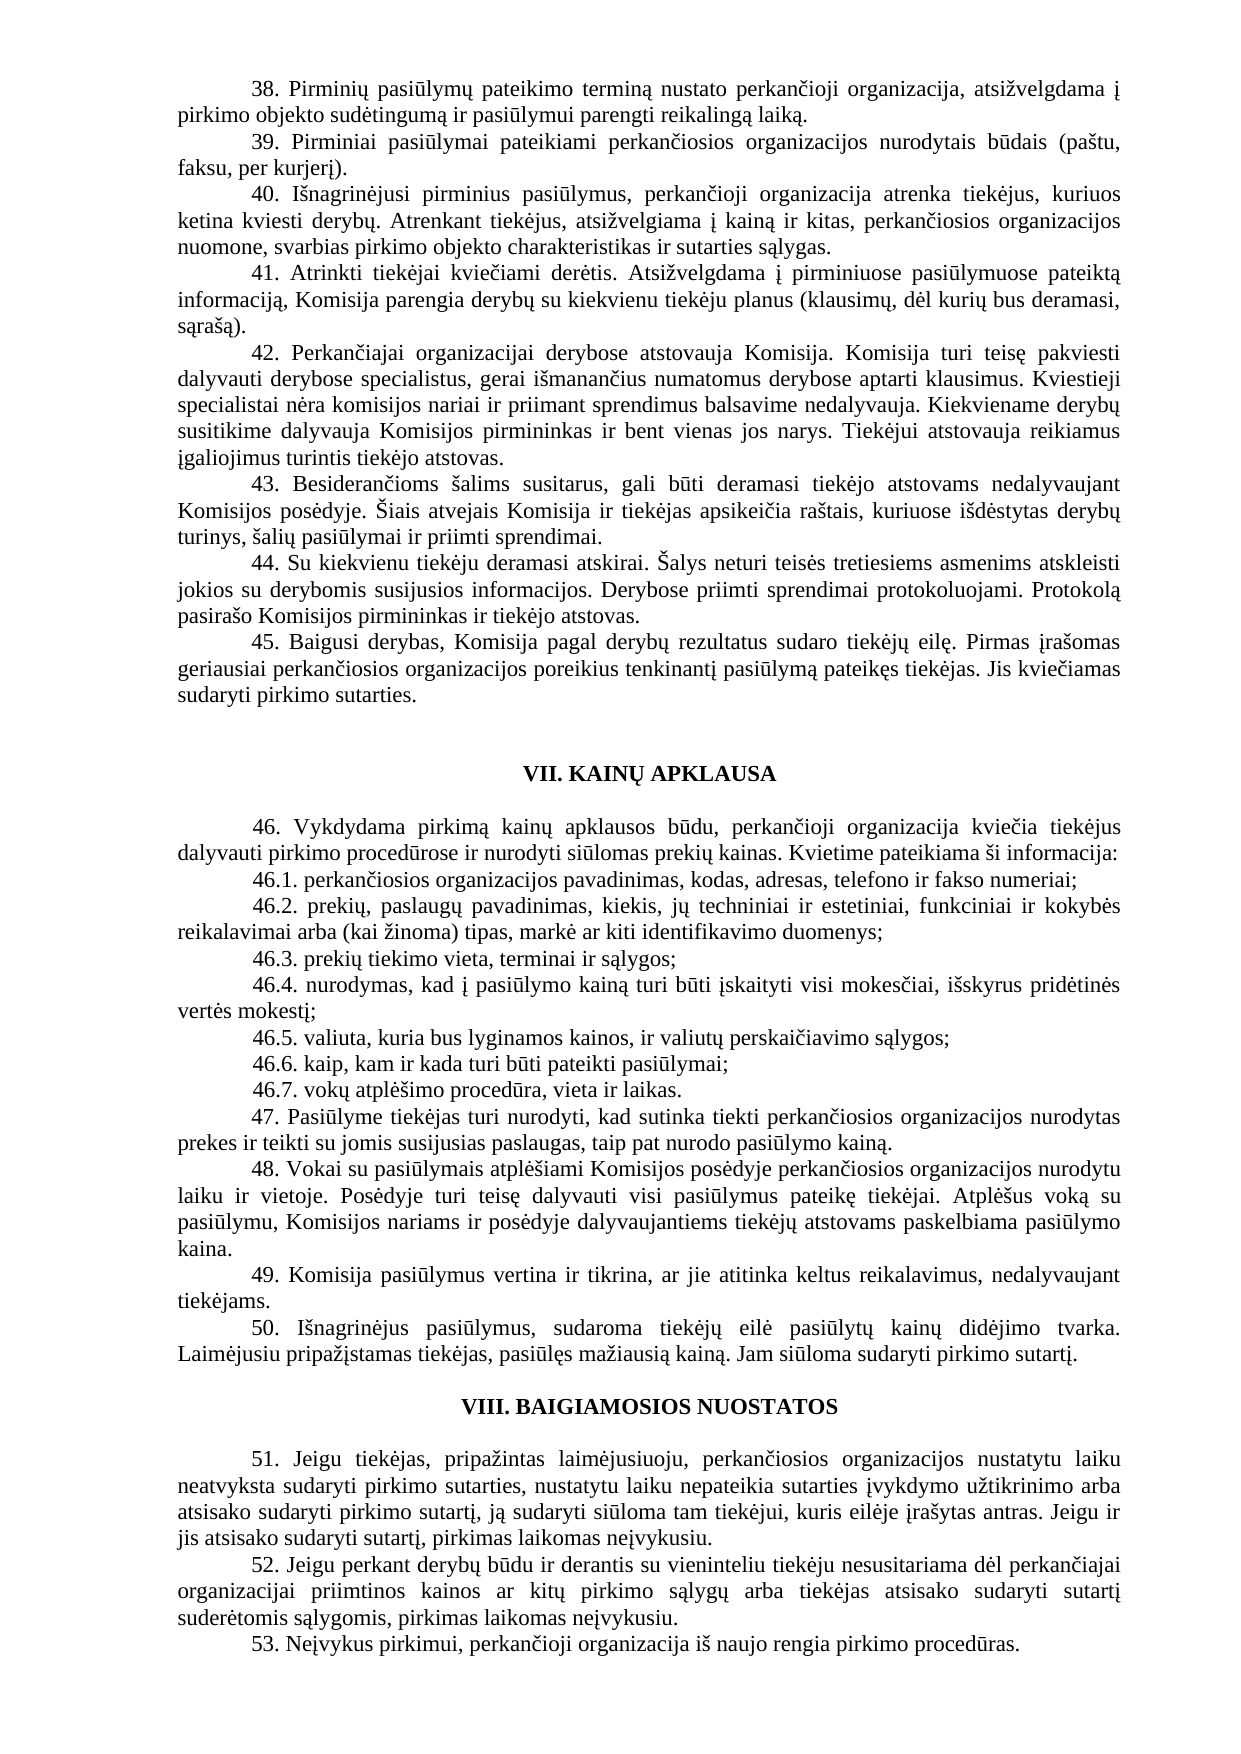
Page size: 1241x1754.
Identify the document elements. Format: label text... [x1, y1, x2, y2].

text 38. Pirminių pasiūlymų pateikimo terminą nustato perkančioji organizacija, atsižvelgdama į pirkimo objekto sudėtingumą ir pasiūlymui parengti reikalingą laiką. [177, 75, 1122, 128]
text 49. Komisija pasiūlymus vertina ir tikrina, ar jie atitinka keltus reikalavimus, nedalyvaujant tiekėjams. [177, 1261, 1122, 1314]
text 43. Besiderančioms šalims susitarus, gali būti deramasi tiekėjo atstovams nedalyvaujant Komisijos posėdyje. Šiais atvejais Komisija ir tiekėjas apsikeičia raštais, kuriuose išdėstytas derybų turinys, šalių pasiūlymai ir priimti sprendimai. [177, 470, 1122, 549]
text 45. Baigusi derybas, Komisija pagal derybų rezultatus sudaro tiekėjų eilę. Pirmas įrašomas geriausiai perkančiosios organizacijos poreikius tenkinantį pasiūlymą pateikęs tiekėjas. Jis kviečiamas sudaryti pirkimo sutarties. [177, 628, 1122, 707]
text 42. Perkančiajai organizacijai derybose atstovauja Komisija. Komisija turi teisę pakviesti dalyvauti derybose specialistus, gerai išmanančius numatomus derybose aptarti klausimus. Kviestieji specialistai nėra komisijos nariai ir priimant sprendimus balsavime nedalyvauja. Kiekviename derybų susitikime dalyvauja Komisijos pirmininkas ir bent vienas jos narys. Tiekėjui atstovauja reikiamus įgaliojimus turintis tiekėjo atstovas. [177, 338, 1122, 470]
text 39. Pirminiai pasiūlymai pateikiami perkančiosios organizacijos nurodytais būdais (paštu, faksu, per kurjerį). [177, 128, 1122, 180]
text 44. Su kiekvienu tiekėju deramasi atskirai. Šalys neturi teisės tretiesiems asmenims atskleisti jokios su derybomis susijusios informacijos. Derybose priimti sprendimai protokoluojami. Protokolą pasirašo Komisijos pirmininkas ir tiekėjo atstovas. [177, 549, 1122, 628]
text 41. Atrinkti tiekėjai kviečiami derėtis. Atsižvelgdama į pirminiuose pasiūlymuose pateiktą informaciją, Komisija parengia derybų su kiekvienu tiekėju planus (klausimų, dėl kurių bus deramasi, sąrašą). [177, 259, 1122, 338]
text 50. Išnagrinėjus pasiūlymus, sudaroma tiekėjų eilė pasiūlytų kainų didėjimo tvarka. Laimėjusiu pripažįstamas tiekėjas, pasiūlęs mažiausią kainą. Jam siūloma sudaryti pirkimo sutartį. [177, 1314, 1122, 1366]
text 51. Jeigu tiekėjas, pripažintas laimėjusiuoju, perkančiosios organizacijos nustatytu laiku neatvyksta sudaryti pirkimo sutarties, nustatytu laiku nepateikia sutarties įvykdymo užtikrinimo arba atsisako sudaryti pirkimo sutartį, ją sudaryti siūloma tam tiekėjui, kuris eilėje įrašytas antras. Jeigu ir jis atsisako sudaryti sutartį, pirkimas laikomas neįvykusiu. [177, 1445, 1122, 1551]
text 48. Vokai su pasiūlymais atplėšiami Komisijos posėdyje perkančiosios organizacijos nurodytu laiku ir vietoje. Posėdyje turi teisę dalyvauti visi pasiūlymus pateikę tiekėjai. Atplėšus voką su pasiūlymu, Komisijos nariams ir posėdyje dalyvaujantiems tiekėjų atstovams paskelbiama pasiūlymo kaina. [177, 1156, 1122, 1261]
text 46.1. perkančiosios organizacijos pavadinimas, kodas, adresas, telefono ir fakso numeriai; [177, 866, 1122, 892]
text 46. Vykdydama pirkimą kainų apklausos būdu, perkančioji organizacija kviečia tiekėjus dalyvauti pirkimo procedūrose ir nurodyti siūlomas prekių kainas. Kvietime pateikiama ši informacija: [177, 813, 1122, 866]
text 46.3. prekių tiekimo vieta, terminai ir sąlygos; [177, 945, 1122, 971]
text 46.4. nurodymas, kad į pasiūlymo kainą turi būti įskaityti visi mokesčiai, išskyrus pridėtinės vertės mokestį; [177, 971, 1122, 1024]
text 40. Išnagrinėjusi pirminius pasiūlymus, perkančioji organizacija atrenka tiekėjus, kuriuos ketina kviesti derybų. Atrenkant tiekėjus, atsižvelgiama į kainą ir kitas, perkančiosios organizacijos nuomone, svarbias pirkimo objekto charakteristikas ir sutarties sąlygas. [177, 180, 1122, 259]
text 53. Neįvykus pirkimui, perkančioji organizacija iš naujo rengia pirkimo procedūras. [177, 1630, 1122, 1656]
text 46.2. prekių, paslaugų pavadinimas, kiekis, jų techniniai ir estetiniai, funkciniai ir kokybės reikalavimai arba (kai žinoma) tipas, markė ar kiti identifikavimo duomenys; [177, 892, 1122, 945]
text 46.5. valiuta, kuria bus lyginamos kainos, ir valiutų perskaičiavimo sąlygos; [177, 1024, 1122, 1050]
text 46.6. kaip, kam ir kada turi būti pateikti pasiūlymai; [177, 1050, 1122, 1076]
text 47. Pasiūlyme tiekėjas turi nurodyti, kad sutinka tiekti perkančiosios organizacijos nurodytas prekes ir teikti su jomis susijusias paslaugas, taip pat nurodo pasiūlymo kainą. [177, 1103, 1122, 1156]
text 52. Jeigu perkant derybų būdu ir derantis su vieninteliu tiekėju nesusitariama dėl perkančiajai organizacijai priimtinos kainos ar kitų pirkimo sąlygų arba tiekėjas atsisako sudaryti sutartį suderėtomis sąlygomis, pirkimas laikomas neįvykusiu. [177, 1551, 1122, 1630]
subtitle VII. KAINŲ APKLAUSA [177, 760, 1122, 787]
subtitle VIII. BAIGIAMOSIOS NUOSTATOS [177, 1393, 1122, 1419]
text 46.7. vokų atplėšimo procedūra, vieta ir laikas. [177, 1076, 1122, 1103]
